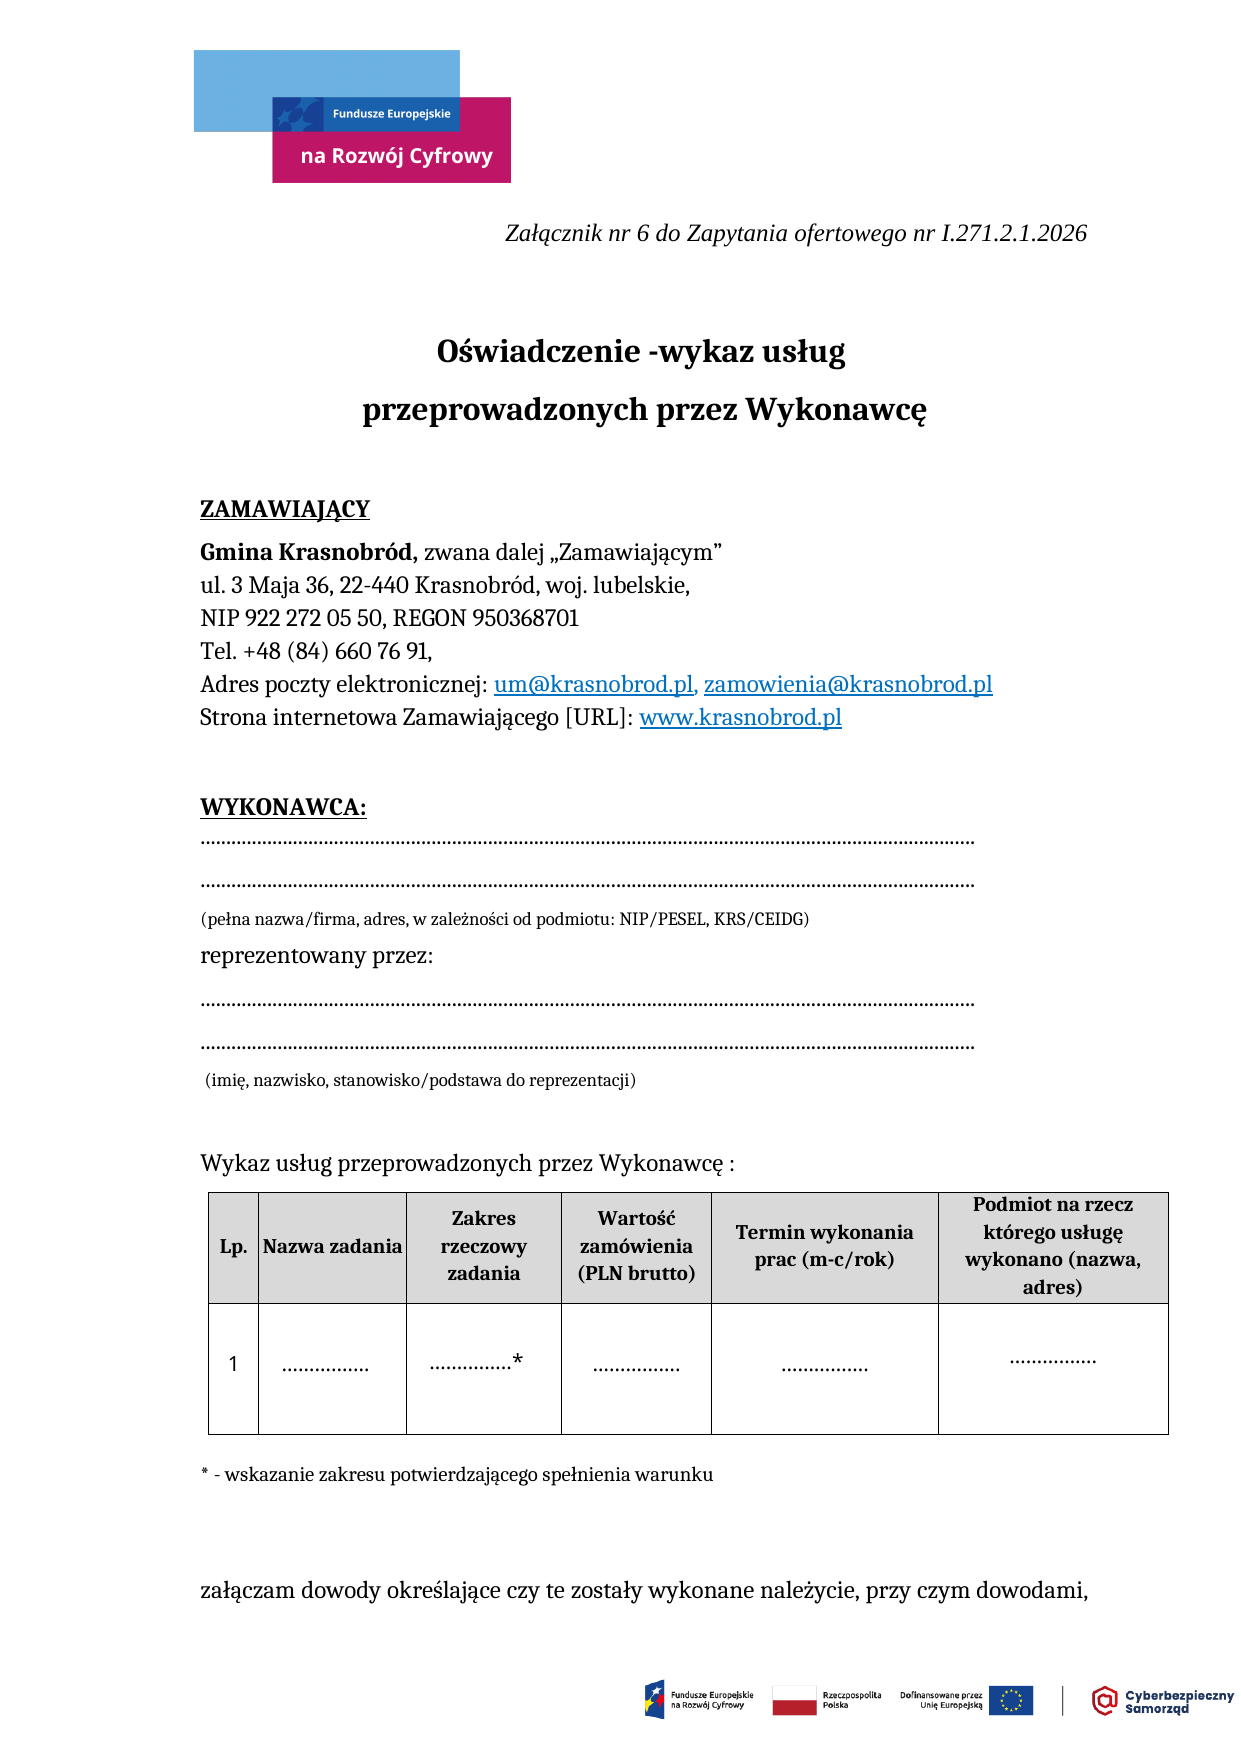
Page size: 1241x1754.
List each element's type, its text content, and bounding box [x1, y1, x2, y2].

subtitle Tel. +48 (84) 660 76 91, [200, 637, 1089, 665]
table_header Zakres rzeczowy zadania [407, 1193, 561, 1303]
subtitle ZAMAWIAJĄCY [200, 494, 1085, 523]
text * - wskazanie zakresu potwierdzającego spełnienia warunku [200, 1435, 1089, 1487]
table_cell ….………..* [407, 1304, 561, 1434]
table_header Lp. [209, 1193, 258, 1303]
text (imię, nazwisko, stanowisko/podstawa do reprezentacji) [200, 1070, 1089, 1091]
subtitle Adres poczty elektronicznej: um@krasnobrod.pl, zamowienia@krasnobrod.pl [200, 670, 1089, 698]
table_header Termin wykonania prac (m-c/rok) [712, 1193, 938, 1303]
text Załącznik nr 6 do Zapytania ofertowego nr I.271.2.1.2026 [200, 218, 1089, 247]
table_header Podmiot na rzecz którego usługę wykonano (nazwa, adres) [939, 1193, 1168, 1303]
table_header Nazwa zadania [259, 1193, 406, 1303]
text ....................................................................................................................................................... [200, 865, 1089, 894]
table_cell ……………. [562, 1304, 711, 1434]
text ....................................................................................................................................................... [200, 1027, 1089, 1056]
text załączam dowody określające czy te zostały wykonane należycie, przy czym dowodami, [200, 1576, 1089, 1605]
text (pełna nazwa/firma, adres, w zależności od podmiotu: NIP/PESEL, KRS/CEIDG) [200, 908, 1089, 930]
subtitle ul. 3 Maja 36, 22-440 Krasnobród, woj. lubelskie, [200, 571, 1089, 599]
text Oświadczenie -wykaz usług [200, 333, 1089, 371]
subtitle Strona internetowa Zamawiającego [URL]: www.krasnobrod.pl [200, 703, 1089, 731]
text ....................................................................................................................................................... [200, 822, 1089, 851]
text przeprowadzonych przez Wykonawcę [200, 390, 1089, 428]
text Wykaz usług przeprowadzonych przez Wykonawcę : [200, 1149, 1089, 1178]
table_cell 1 [209, 1304, 258, 1434]
subtitle NIP 922 272 05 50, REGON 950368701 [200, 604, 1089, 632]
text ....................................................................................................................................................... [200, 984, 1089, 1012]
table_header Wartość zamówienia (PLN brutto) [562, 1193, 711, 1303]
table_cell ……….…… [259, 1304, 406, 1434]
table_cell ……………. [939, 1304, 1168, 1434]
table_cell ……………. [712, 1304, 938, 1434]
text reprezentowany przez: [200, 941, 1089, 969]
text WYKONAWCA: [200, 793, 1089, 822]
subtitle Gmina Krasnobród, zwana dalej „Zamawiającym” [200, 538, 1089, 566]
